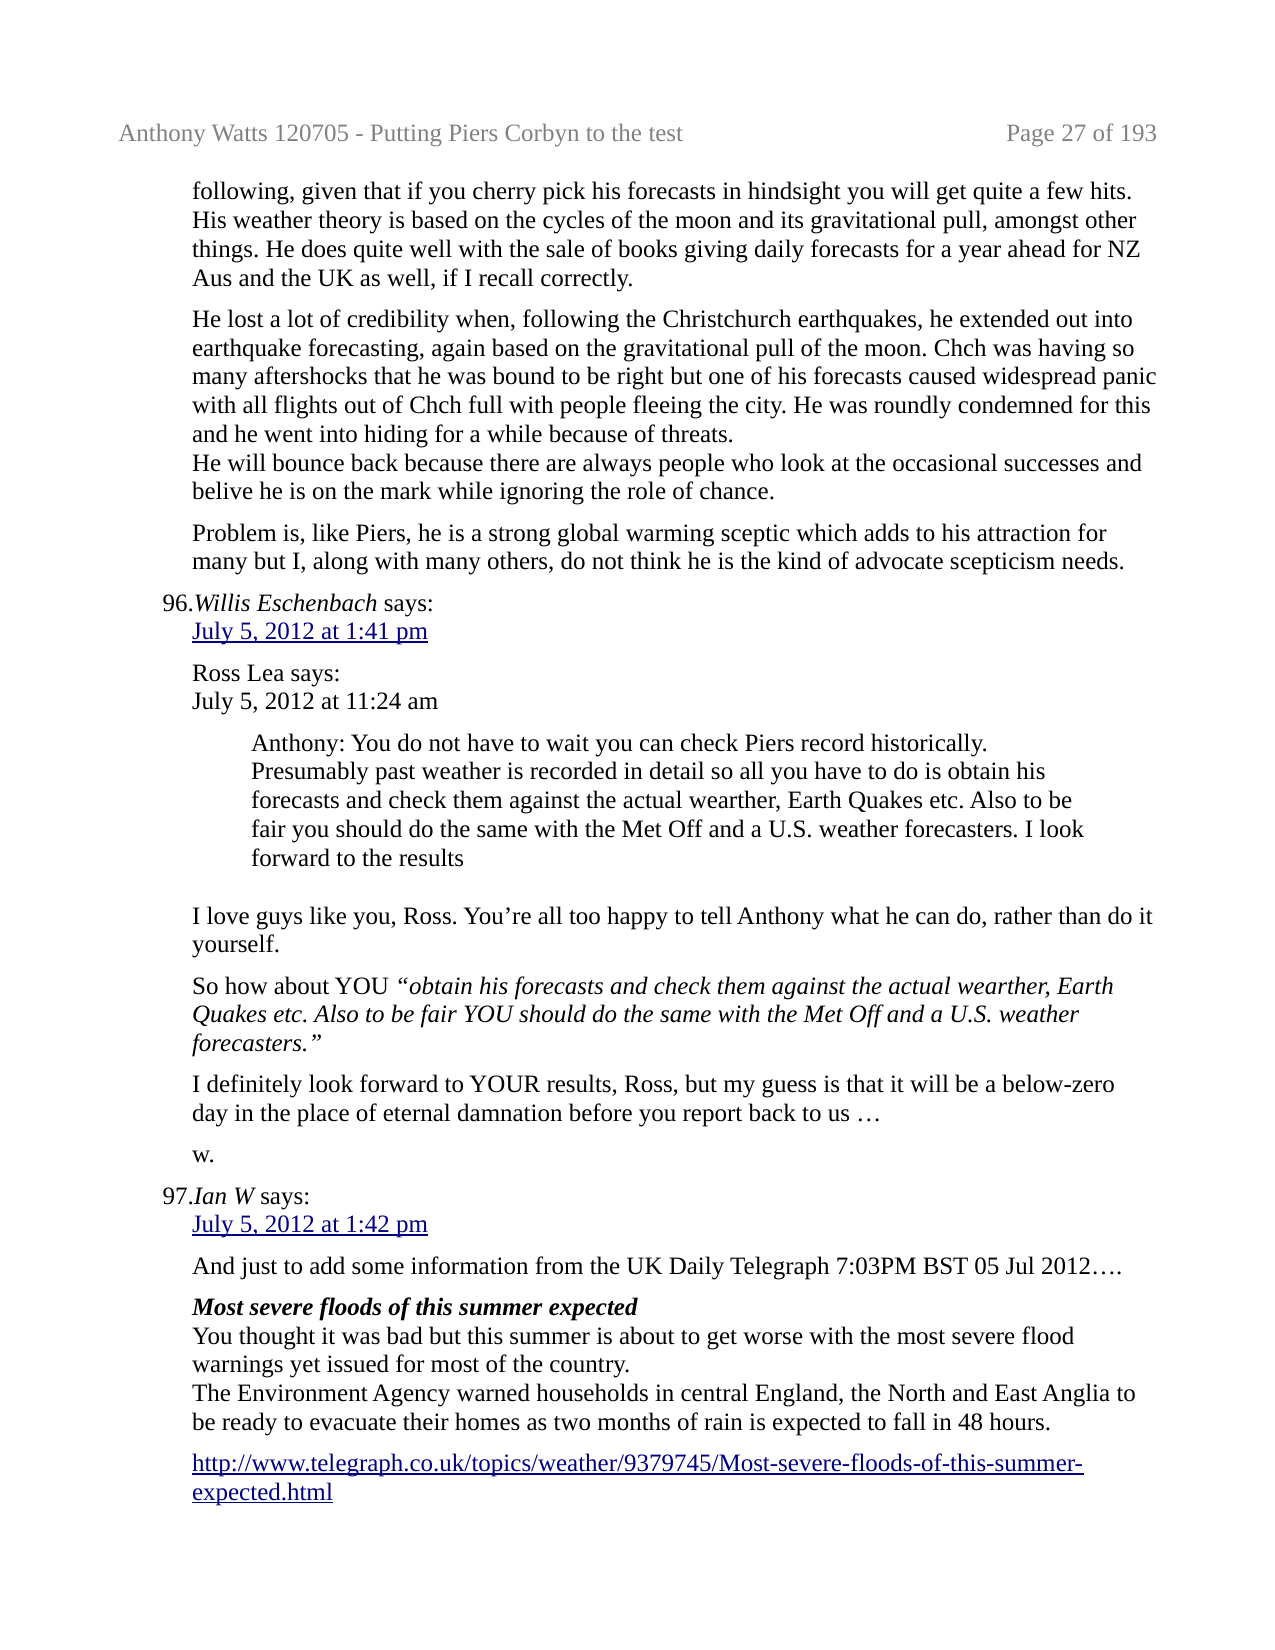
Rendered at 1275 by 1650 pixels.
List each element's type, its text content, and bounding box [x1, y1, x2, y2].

list Ian W says: [162, 1181, 1157, 1209]
list He lost a lot of credibility when, following the Christchurch earthquakes, he extended out into earthquake forecasting, again based on the gravitational pull of the moon. Chch was having so many aftershocks that he was bound to be right but one of his forecasts caused widespread panic with all flights out of Chch full with people fleeing the city. He was roundly condemned for this and he went into hiding for a while because of threats. He will bounce back because there are always people who look at the occasional successes and belive he is on the mark while ignoring the role of chance. [162, 304, 1157, 505]
list So how about YOU “obtain his forecasts and check them against the actual wearther, Earth Quakes etc. Also to be fair YOU should do the same with the Met Off and a U.S. weather forecasters.” [162, 971, 1157, 1057]
list And just to add some information from the UK Daily Telegraph 7:03PM BST 05 Jul 2012…. [162, 1251, 1157, 1279]
list Most severe floods of this summer expected You thought it was bad but this summer is about to get worse with the most severe flood warnings yet issued for most of the country. The Environment Agency warned households in central England, the North and East Anglia to be ready to evacuate their homes as two months of rain is expected to fall in 48 hours. [162, 1292, 1157, 1436]
list Problem is, like Piers, he is a strong global warming sceptic which adds to his attraction for many but I, along with many others, do not think he is the kind of advocate scepticism needs. [162, 518, 1157, 575]
list Anthony: You do not have to wait you can check Piers record historically. Presumably past weather is recorded in detail so all you have to do is obtain his forecasts and check them against the actual wearther, Earth Quakes etc. Also to be fair you should do the same with the Met Off and a U.S. weather forecasters. I look forward to the results [221, 728, 1098, 871]
list I definitely look forward to YOUR results, Ross, but my guess is that it will be a below-zero day in the place of eternal damnation before you report back to us … [162, 1069, 1157, 1127]
list http://www.telegraph.co.uk/topics/weather/9379745/Most-severe-floods-of-this-summer-expected.html [162, 1448, 1157, 1506]
list Willis Eschenbach says: [162, 588, 1157, 616]
list I love guys like you, Ross. You’re all too happy to tell Anthony what he can do, rather than do it yourself. [162, 901, 1157, 958]
list Ross Lea says: July 5, 2012 at 11:24 am [162, 658, 1157, 715]
list following, given that if you cherry pick his forecasts in hindsight you will get quite a few hits. His weather theory is based on the cycles of the moon and its gravitational pull, amongst other things. He does quite well with the sale of books giving daily forecasts for a year ahead for NZ Aus and the UK as well, if I recall correctly. [162, 176, 1157, 291]
list July 5, 2012 at 1:41 pm [162, 616, 1157, 645]
list July 5, 2012 at 1:42 pm [162, 1209, 1157, 1238]
list w. [162, 1139, 1157, 1168]
